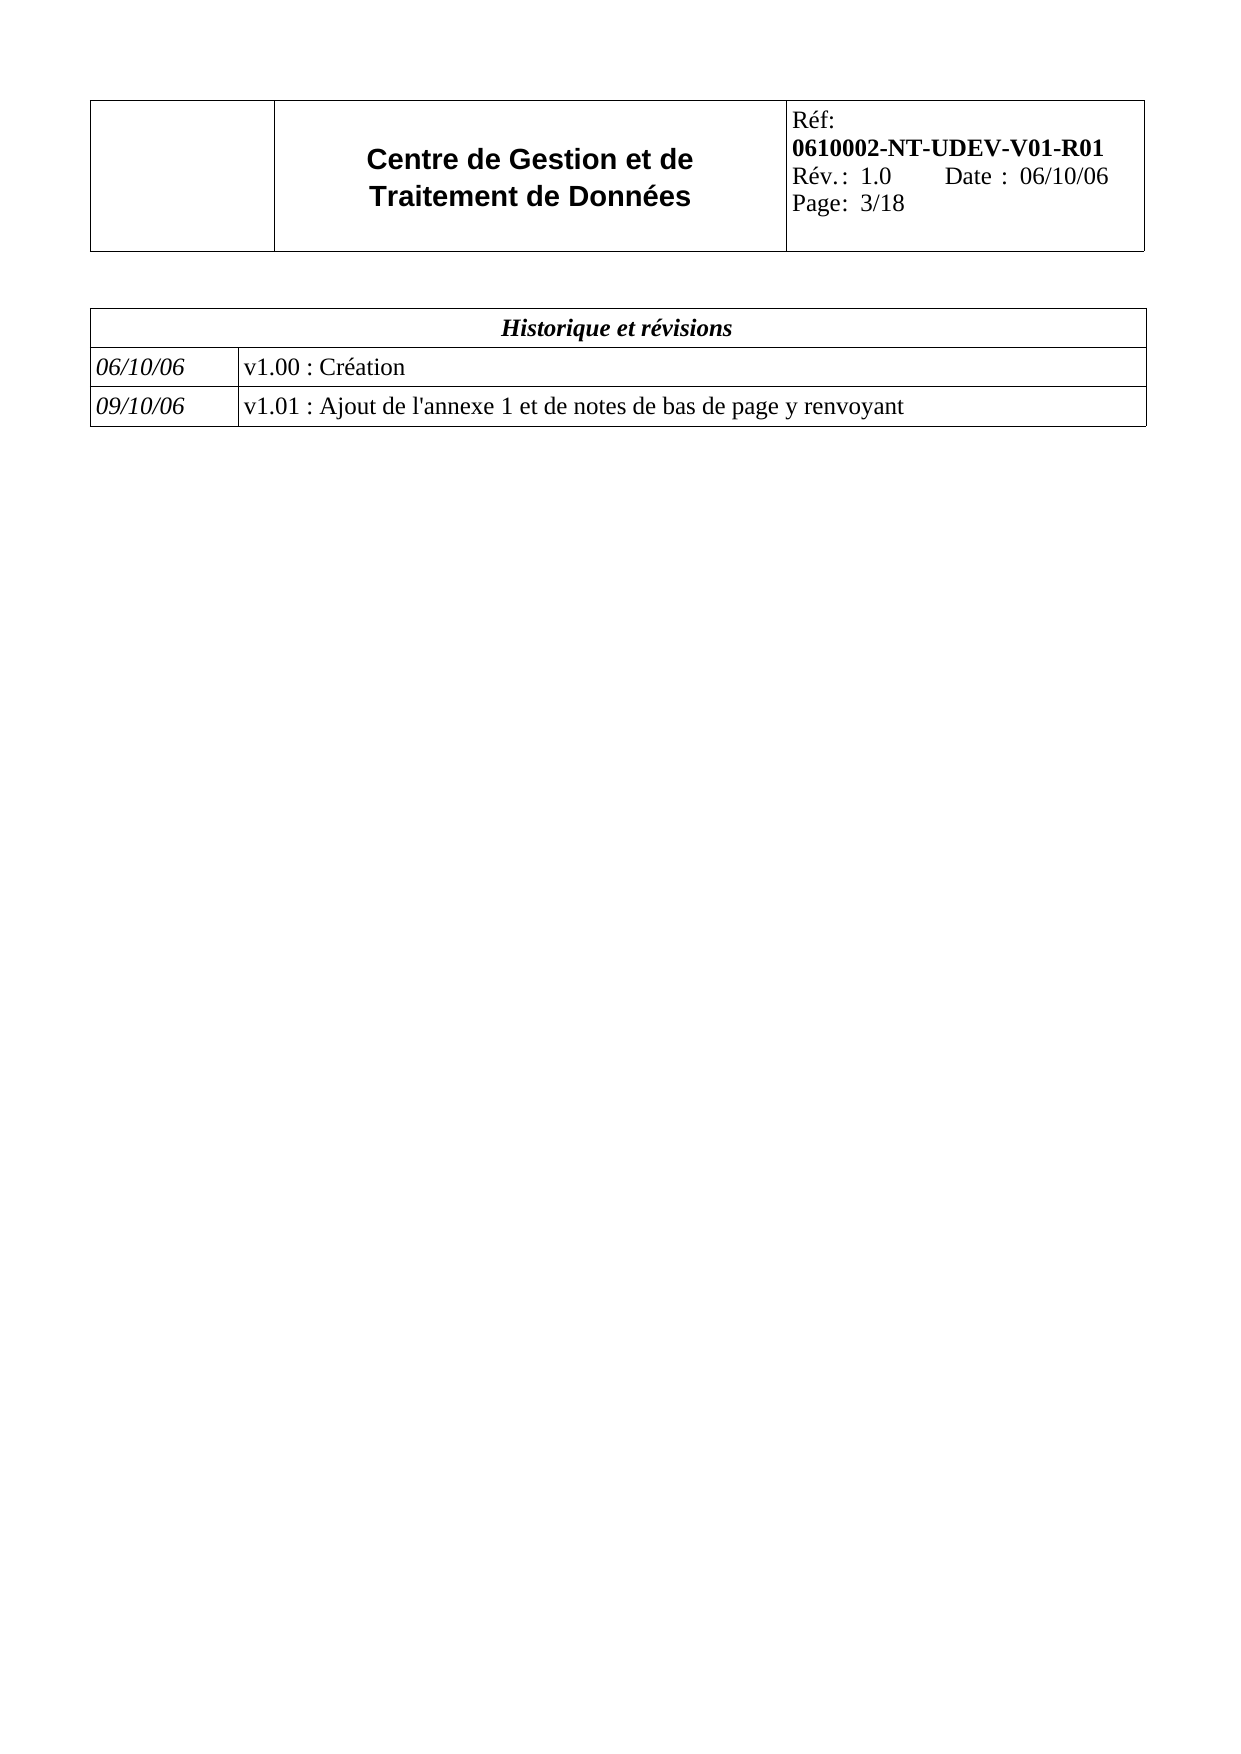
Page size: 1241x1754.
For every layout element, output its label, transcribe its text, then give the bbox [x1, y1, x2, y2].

table_header Historique et révisions [91, 309, 1146, 347]
table_cell 06/10/06 [91, 348, 238, 386]
table_cell v1.01 : Ajout de l'annexe 1 et de notes de bas de page y renvoyant [239, 387, 1146, 426]
table_cell 09/10/06 [91, 387, 238, 426]
table_cell v1.00 : Création [239, 348, 1146, 386]
